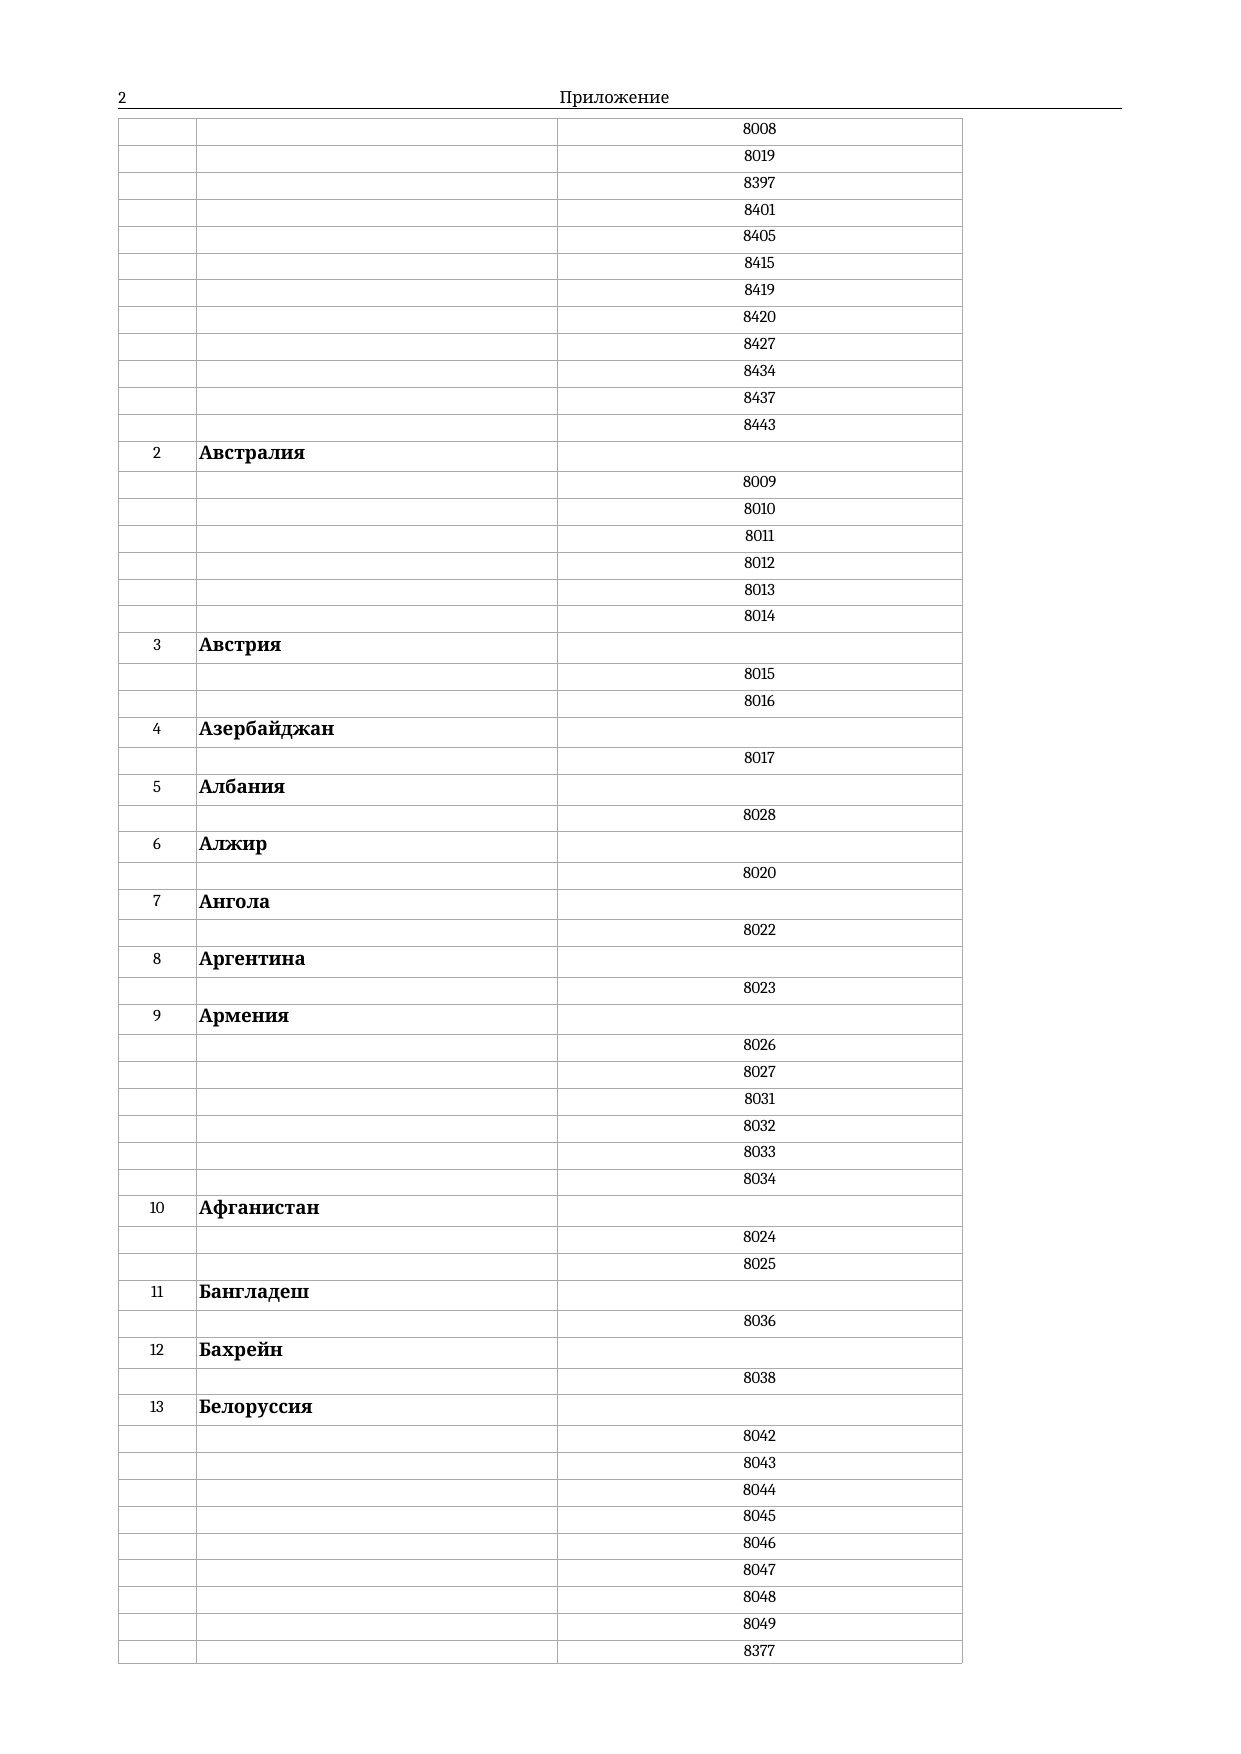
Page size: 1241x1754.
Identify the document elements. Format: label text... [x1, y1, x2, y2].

table_cell [197, 806, 557, 831]
table_cell [119, 1614, 196, 1640]
table_cell [119, 1143, 196, 1168]
table_cell [119, 1507, 196, 1532]
table_cell Австралия [197, 442, 557, 471]
table_cell Азербайджан [197, 718, 557, 747]
table_cell Белоруссия [197, 1395, 557, 1425]
table_cell [197, 1426, 557, 1452]
table_cell [119, 1480, 196, 1506]
table_cell 8047 [558, 1560, 962, 1586]
table_cell [558, 1005, 962, 1034]
table_cell [197, 1560, 557, 1586]
table_cell [197, 173, 557, 199]
table_cell [197, 863, 557, 889]
table_cell 13 [119, 1395, 196, 1425]
table_cell 8028 [558, 806, 962, 831]
table_cell 8015 [558, 664, 962, 690]
table_cell 8419 [558, 280, 962, 306]
table_cell [119, 1453, 196, 1479]
table_cell [197, 119, 557, 145]
table_cell [119, 334, 196, 360]
table_cell [197, 499, 557, 525]
table_cell [558, 1196, 962, 1226]
table_cell [197, 1614, 557, 1640]
table_cell [197, 472, 557, 498]
table_cell [119, 499, 196, 525]
table_cell [197, 1089, 557, 1115]
table_cell [197, 553, 557, 578]
table_cell [197, 606, 557, 632]
table_cell [119, 691, 196, 717]
table_cell [119, 1311, 196, 1337]
table_cell 8022 [558, 920, 962, 946]
table_cell [119, 415, 196, 441]
table_cell [119, 1089, 196, 1115]
table_cell [197, 254, 557, 279]
table_cell Армения [197, 1005, 557, 1034]
table_cell 11 [119, 1281, 196, 1310]
table_cell [119, 748, 196, 774]
table_cell 8011 [558, 526, 962, 552]
table_cell [119, 1035, 196, 1061]
table_cell 8397 [558, 173, 962, 199]
table_cell 8032 [558, 1116, 962, 1142]
table_cell [197, 334, 557, 360]
table_cell [197, 580, 557, 605]
table_cell [119, 978, 196, 1003]
table_cell [119, 806, 196, 831]
table_cell [197, 526, 557, 552]
table_cell Ангола [197, 890, 557, 919]
table_cell [119, 664, 196, 690]
table_cell [119, 606, 196, 632]
table_cell [558, 1338, 962, 1367]
table_cell [119, 580, 196, 605]
table_cell 8010 [558, 499, 962, 525]
table_cell 7 [119, 890, 196, 919]
table_cell [197, 978, 557, 1003]
table_cell [197, 227, 557, 252]
table_cell 8008 [558, 119, 962, 145]
table_cell [197, 1170, 557, 1195]
table_cell [558, 947, 962, 977]
table_cell [558, 775, 962, 804]
table_cell Алжир [197, 832, 557, 862]
table_cell 8017 [558, 748, 962, 774]
table_cell 8048 [558, 1587, 962, 1613]
table_cell [197, 361, 557, 387]
table_cell 3 [119, 633, 196, 663]
table_cell [558, 633, 962, 663]
table_cell [558, 832, 962, 862]
table_cell [119, 1587, 196, 1613]
table_cell 8031 [558, 1089, 962, 1115]
table_cell [197, 1062, 557, 1088]
table_cell 8434 [558, 361, 962, 387]
table_cell [119, 1062, 196, 1088]
table_cell 8401 [558, 200, 962, 226]
table_cell [119, 1534, 196, 1559]
table_cell [558, 442, 962, 471]
table_cell 8 [119, 947, 196, 977]
table_cell [119, 254, 196, 279]
table_cell 8046 [558, 1534, 962, 1559]
table_cell [119, 1227, 196, 1253]
table_cell 10 [119, 1196, 196, 1226]
table_cell [119, 1426, 196, 1452]
table_cell [558, 718, 962, 747]
table_cell [119, 1170, 196, 1195]
table_cell [197, 1143, 557, 1168]
table_cell [119, 863, 196, 889]
table_cell [197, 307, 557, 333]
table_cell [119, 119, 196, 145]
table_cell 8013 [558, 580, 962, 605]
table_cell 8042 [558, 1426, 962, 1452]
table_cell 8045 [558, 1507, 962, 1532]
table_cell [197, 388, 557, 414]
table_cell 8025 [558, 1254, 962, 1279]
table_cell Албания [197, 775, 557, 804]
table_cell 8024 [558, 1227, 962, 1253]
table_cell 8023 [558, 978, 962, 1003]
table_cell [119, 1254, 196, 1279]
table_cell [197, 1369, 557, 1394]
table_cell [119, 280, 196, 306]
table_cell [197, 280, 557, 306]
table_cell 5 [119, 775, 196, 804]
table_cell 2 [119, 442, 196, 471]
table_cell [119, 1560, 196, 1586]
table_cell [119, 526, 196, 552]
table_cell Афганистан [197, 1196, 557, 1226]
table_cell [119, 173, 196, 199]
table_cell [119, 1116, 196, 1142]
table_cell [197, 1035, 557, 1061]
table_cell 8026 [558, 1035, 962, 1061]
table_cell 8049 [558, 1614, 962, 1640]
table_cell [197, 1453, 557, 1479]
table_cell 8043 [558, 1453, 962, 1479]
table_cell [119, 1369, 196, 1394]
table_cell 8020 [558, 863, 962, 889]
table_cell [119, 472, 196, 498]
table_cell [197, 1116, 557, 1142]
table_cell [197, 415, 557, 441]
table_cell [197, 1227, 557, 1253]
table_cell 8034 [558, 1170, 962, 1195]
table_cell 8405 [558, 227, 962, 252]
table_cell [197, 1311, 557, 1337]
table_cell 8377 [558, 1641, 962, 1663]
table_cell [197, 1534, 557, 1559]
table_cell 4 [119, 718, 196, 747]
table_cell Бангладеш [197, 1281, 557, 1310]
table_cell [119, 388, 196, 414]
table_cell 6 [119, 832, 196, 862]
table_cell [197, 920, 557, 946]
table_cell [119, 361, 196, 387]
table_cell [558, 1281, 962, 1310]
table_cell Австрия [197, 633, 557, 663]
table_cell [119, 1641, 196, 1663]
table_cell [558, 1395, 962, 1425]
table_cell 8019 [558, 146, 962, 172]
table_cell 8009 [558, 472, 962, 498]
table_cell [119, 307, 196, 333]
table_cell [197, 1507, 557, 1532]
table_cell 8036 [558, 1311, 962, 1337]
table_cell 12 [119, 1338, 196, 1367]
table_cell 8014 [558, 606, 962, 632]
table_cell [197, 664, 557, 690]
table_cell [197, 748, 557, 774]
table_cell [197, 1254, 557, 1279]
table_cell 8027 [558, 1062, 962, 1088]
table_cell 8012 [558, 553, 962, 578]
table_cell [197, 146, 557, 172]
table_cell Аргентина [197, 947, 557, 977]
table_cell 8415 [558, 254, 962, 279]
table_cell [197, 200, 557, 226]
table_cell [119, 200, 196, 226]
table_cell [119, 920, 196, 946]
table_cell [119, 553, 196, 578]
table_cell [197, 1480, 557, 1506]
table_cell [119, 146, 196, 172]
table_cell 8443 [558, 415, 962, 441]
table_cell 8427 [558, 334, 962, 360]
table_cell 9 [119, 1005, 196, 1034]
table_cell [119, 227, 196, 252]
table_cell 8016 [558, 691, 962, 717]
table_cell 8044 [558, 1480, 962, 1506]
table_cell Бахрейн [197, 1338, 557, 1367]
table_cell [558, 890, 962, 919]
table_cell [197, 691, 557, 717]
table_cell [197, 1587, 557, 1613]
table_cell 8038 [558, 1369, 962, 1394]
table_cell 8033 [558, 1143, 962, 1168]
table_cell [197, 1641, 557, 1663]
table_cell 8420 [558, 307, 962, 333]
table_cell 8437 [558, 388, 962, 414]
